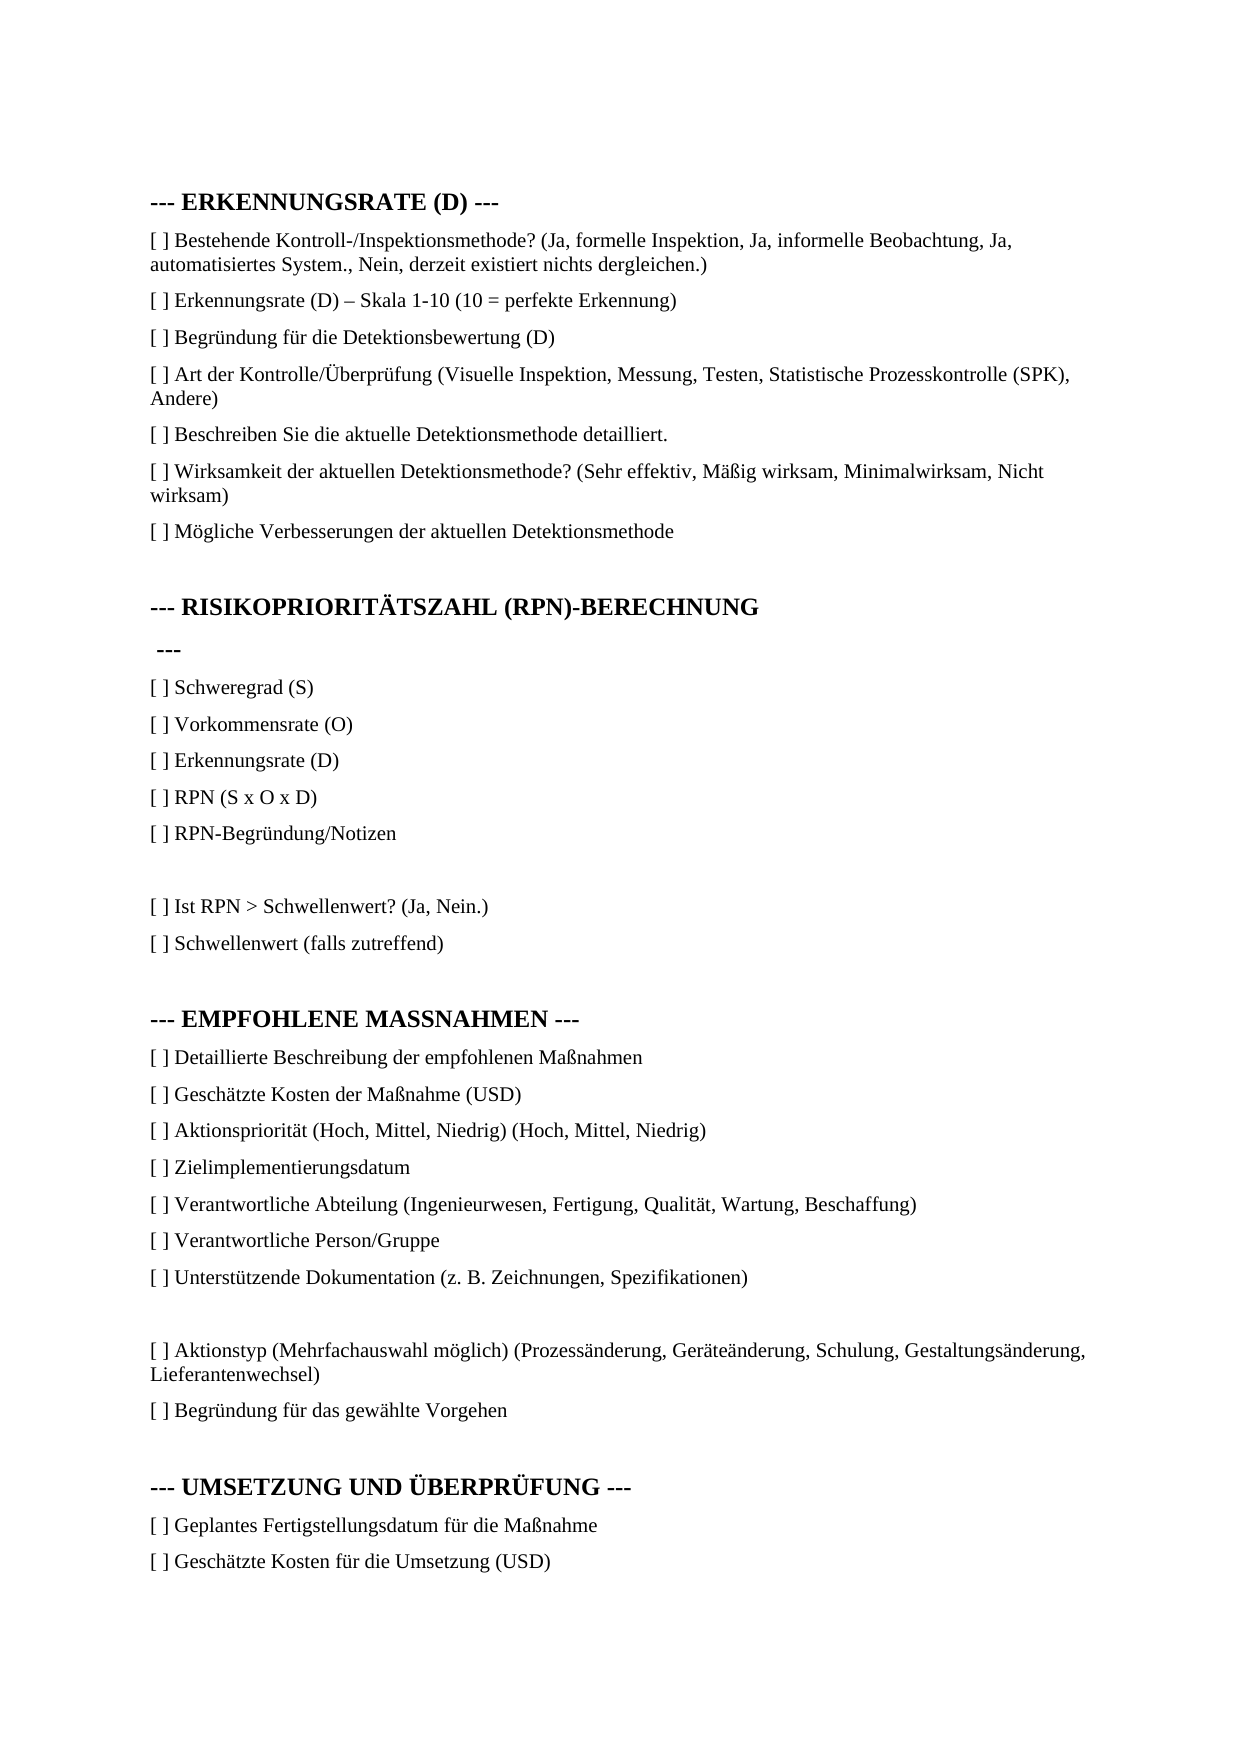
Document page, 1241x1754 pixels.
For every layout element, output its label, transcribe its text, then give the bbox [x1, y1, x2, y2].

text [ ] Art der Kontrolle/Überprüfung (Visuelle Inspektion, Messung, Testen, Statistische Prozesskontrolle (SPK), Andere) [150, 362, 1090, 410]
text [ ] Detaillierte Beschreibung der empfohlenen Maßnahmen [150, 1045, 1090, 1069]
text [ ] Vorkommensrate (O) [150, 712, 1090, 736]
text [ ] Begründung für das gewählte Vorgehen [150, 1398, 1090, 1422]
text [ ] Mögliche Verbesserungen der aktuellen Detektionsmethode [150, 519, 1090, 543]
text [ ] Geschätzte Kosten für die Umsetzung (USD) [150, 1549, 1090, 1573]
text [ ] Geschätzte Kosten der Maßnahme (USD) [150, 1082, 1090, 1106]
text [ ] Beschreiben Sie die aktuelle Detektionsmethode detailliert. [150, 422, 1090, 446]
text [ ] Wirksamkeit der aktuellen Detektionsmethode? (Sehr effektiv, Mäßig wirksam, Minimalwirksam, Nicht wirksam) [150, 459, 1090, 507]
text [ ] Aktionstyp (Mehrfachauswahl möglich) (Prozessänderung, Geräteänderung, Schulung, Gestaltungsänderung, Lieferantenwechsel) [150, 1338, 1090, 1386]
text --- UMSETZUNG UND ÜBERPRÜFUNG --- [150, 1472, 1090, 1500]
text --- ERKENNUNGSRATE (D) --- [150, 187, 1090, 215]
text [ ] Schwellenwert (falls zutreffend) [150, 931, 1090, 955]
text [ ] Aktionspriorität (Hoch, Mittel, Niedrig) (Hoch, Mittel, Niedrig) [150, 1118, 1090, 1142]
text [ ] Ist RPN > Schwellenwert? (Ja, Nein.) [150, 894, 1090, 918]
text [ ] Bestehende Kontroll-/Inspektionsmethode? (Ja, formelle Inspektion, Ja, informelle Beobachtung, Ja, automatisiertes System., Nein, derzeit existiert nichts dergleichen.) [150, 228, 1090, 276]
text [ ] Geplantes Fertigstellungsdatum für die Maßnahme [150, 1513, 1090, 1537]
text [ ] RPN-Begründung/Notizen [150, 821, 1090, 845]
text [ ] Zielimplementierungsdatum [150, 1155, 1090, 1179]
text [ ] Verantwortliche Person/Gruppe [150, 1228, 1090, 1252]
text [ ] Begründung für die Detektionsbewertung (D) [150, 325, 1090, 349]
text [ ] Erkennungsrate (D) [150, 748, 1090, 772]
text [ ] RPN (S x O x D) [150, 785, 1090, 809]
text [ ] Erkennungsrate (D) – Skala 1-10 (10 = perfekte Erkennung) [150, 288, 1090, 312]
text --- EMPFOHLENE MASSNAHMEN --- [150, 1004, 1090, 1033]
text --- [150, 634, 1090, 662]
text [ ] Unterstützende Dokumentation (z. B. Zeichnungen, Spezifikationen) [150, 1265, 1090, 1289]
text [ ] Schweregrad (S) [150, 675, 1090, 699]
text --- RISIKOPRIORITÄTSZAHL (RPN)-BERECHNUNG [150, 592, 1090, 621]
text [ ] Verantwortliche Abteilung (Ingenieurwesen, Fertigung, Qualität, Wartung, Beschaffung) [150, 1192, 1090, 1216]
